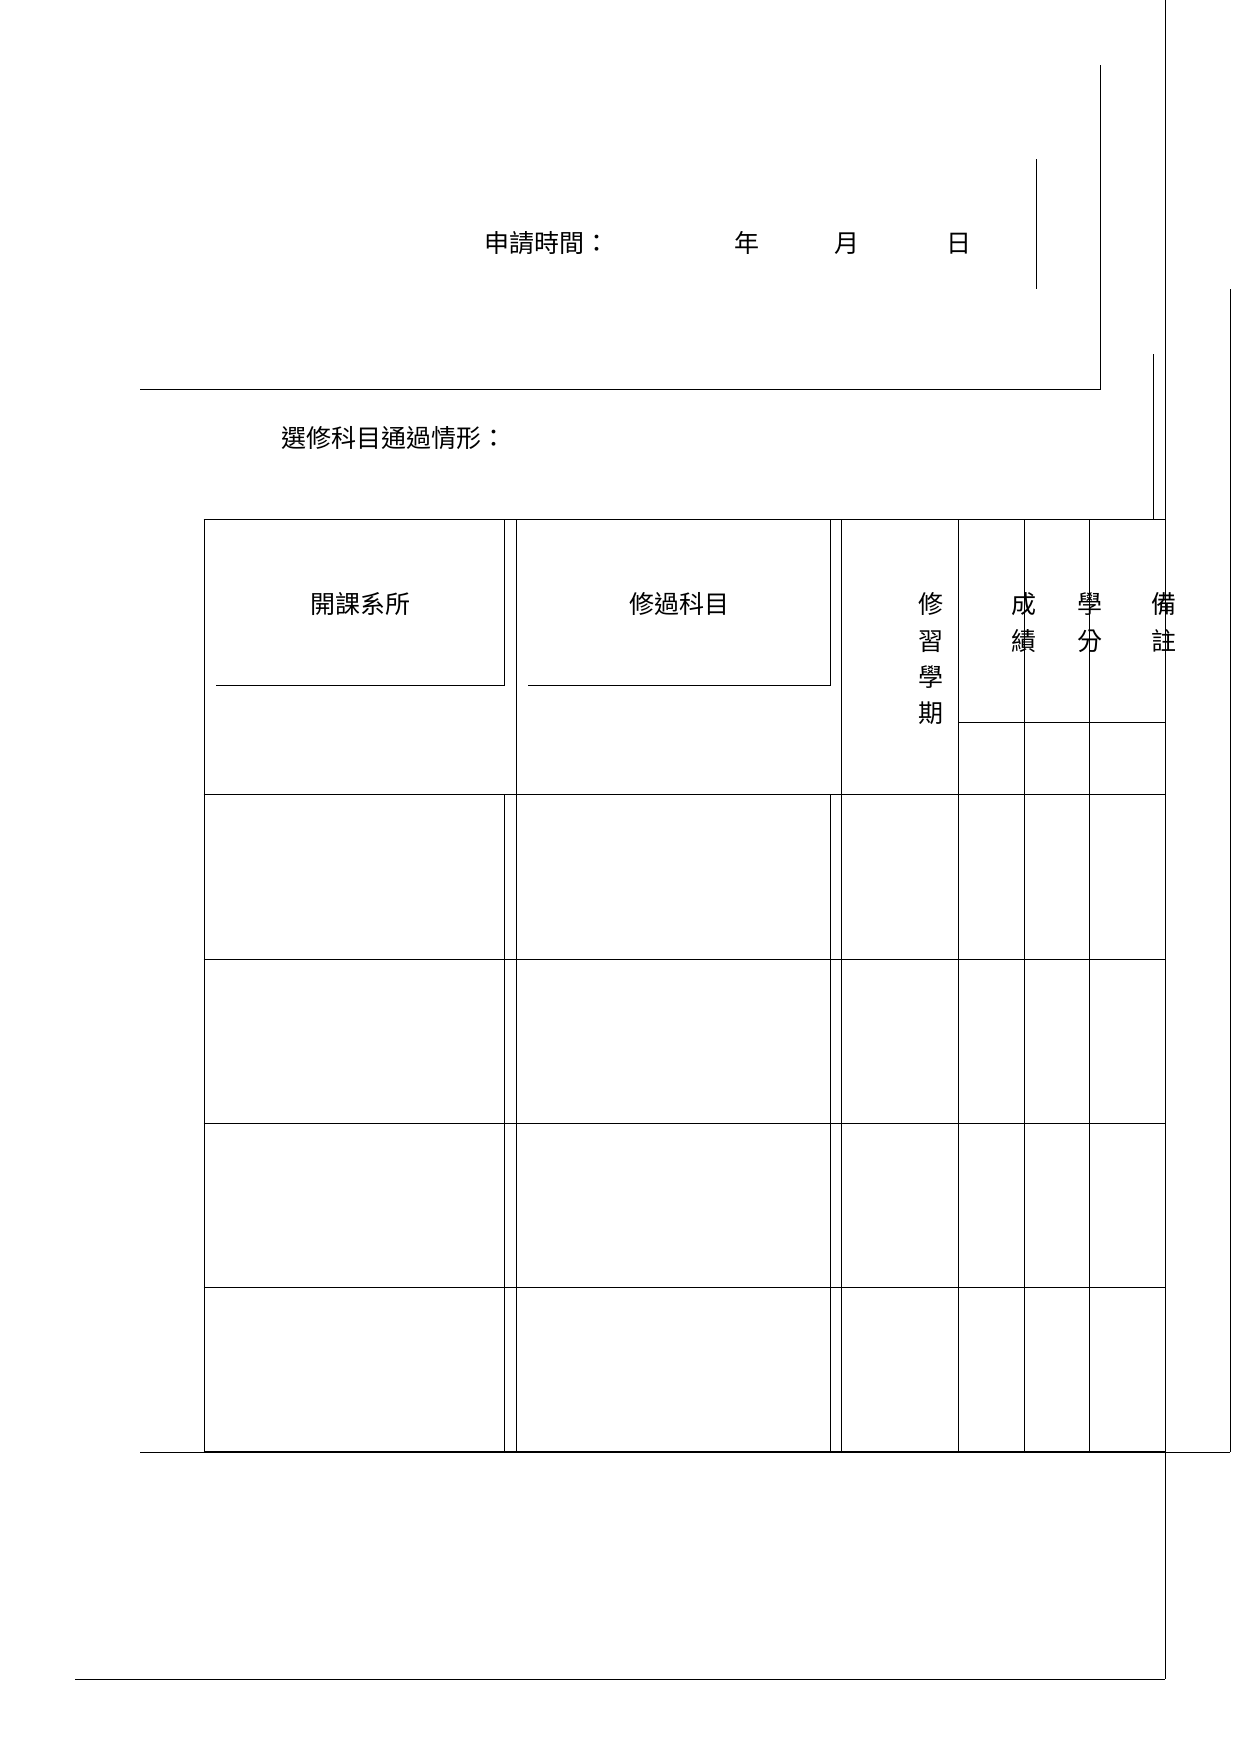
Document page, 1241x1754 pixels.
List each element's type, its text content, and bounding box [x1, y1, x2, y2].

table_cell [1090, 1124, 1165, 1287]
table_cell 成績 [959, 520, 1024, 722]
table_cell [831, 960, 841, 1123]
table_cell 開課系所 [205, 520, 516, 794]
table_cell [842, 1124, 958, 1287]
table_cell 備註 [1090, 520, 1165, 722]
table_cell [842, 960, 958, 1123]
table_cell [505, 1288, 516, 1451]
table_cell [831, 1124, 841, 1287]
table_cell [505, 960, 516, 1123]
table_cell [205, 1124, 504, 1287]
table_cell 備註 [1090, 723, 1165, 794]
table_cell [517, 960, 830, 1123]
table_cell 修過科目 [517, 520, 841, 794]
table_cell 備註 [1090, 631, 1096, 638]
table_cell [831, 795, 841, 959]
table_cell 學分 [1025, 723, 1089, 794]
table_cell [517, 1288, 830, 1451]
table_cell [1090, 1288, 1165, 1451]
table_cell [842, 1288, 958, 1451]
table_cell [959, 960, 1024, 1123]
table_cell [959, 1124, 1024, 1287]
table_cell [205, 960, 504, 1123]
table_cell [831, 1288, 841, 1451]
table_cell [1025, 1288, 1089, 1451]
table_cell [205, 1288, 504, 1451]
table_cell [842, 795, 958, 959]
table_header 選修科目通過情形： [204, 354, 1153, 519]
table_cell [959, 795, 1024, 959]
table_cell 學分 [1025, 520, 1089, 722]
table_cell [505, 1124, 516, 1287]
table_cell [517, 1124, 830, 1287]
table_cell [1090, 795, 1165, 959]
table_cell [1090, 960, 1165, 1123]
table_header [1154, 354, 1165, 519]
table_cell [1025, 960, 1089, 1123]
table_cell [1025, 795, 1089, 959]
table_cell [205, 795, 504, 959]
table_cell [517, 795, 830, 959]
table_cell [1025, 1124, 1089, 1287]
table_cell [505, 795, 516, 959]
table_cell 成績 [959, 723, 1024, 794]
table_cell [959, 1288, 1024, 1451]
table_cell 修習學期 [842, 520, 958, 794]
table_cell 備註 [1090, 640, 1095, 650]
